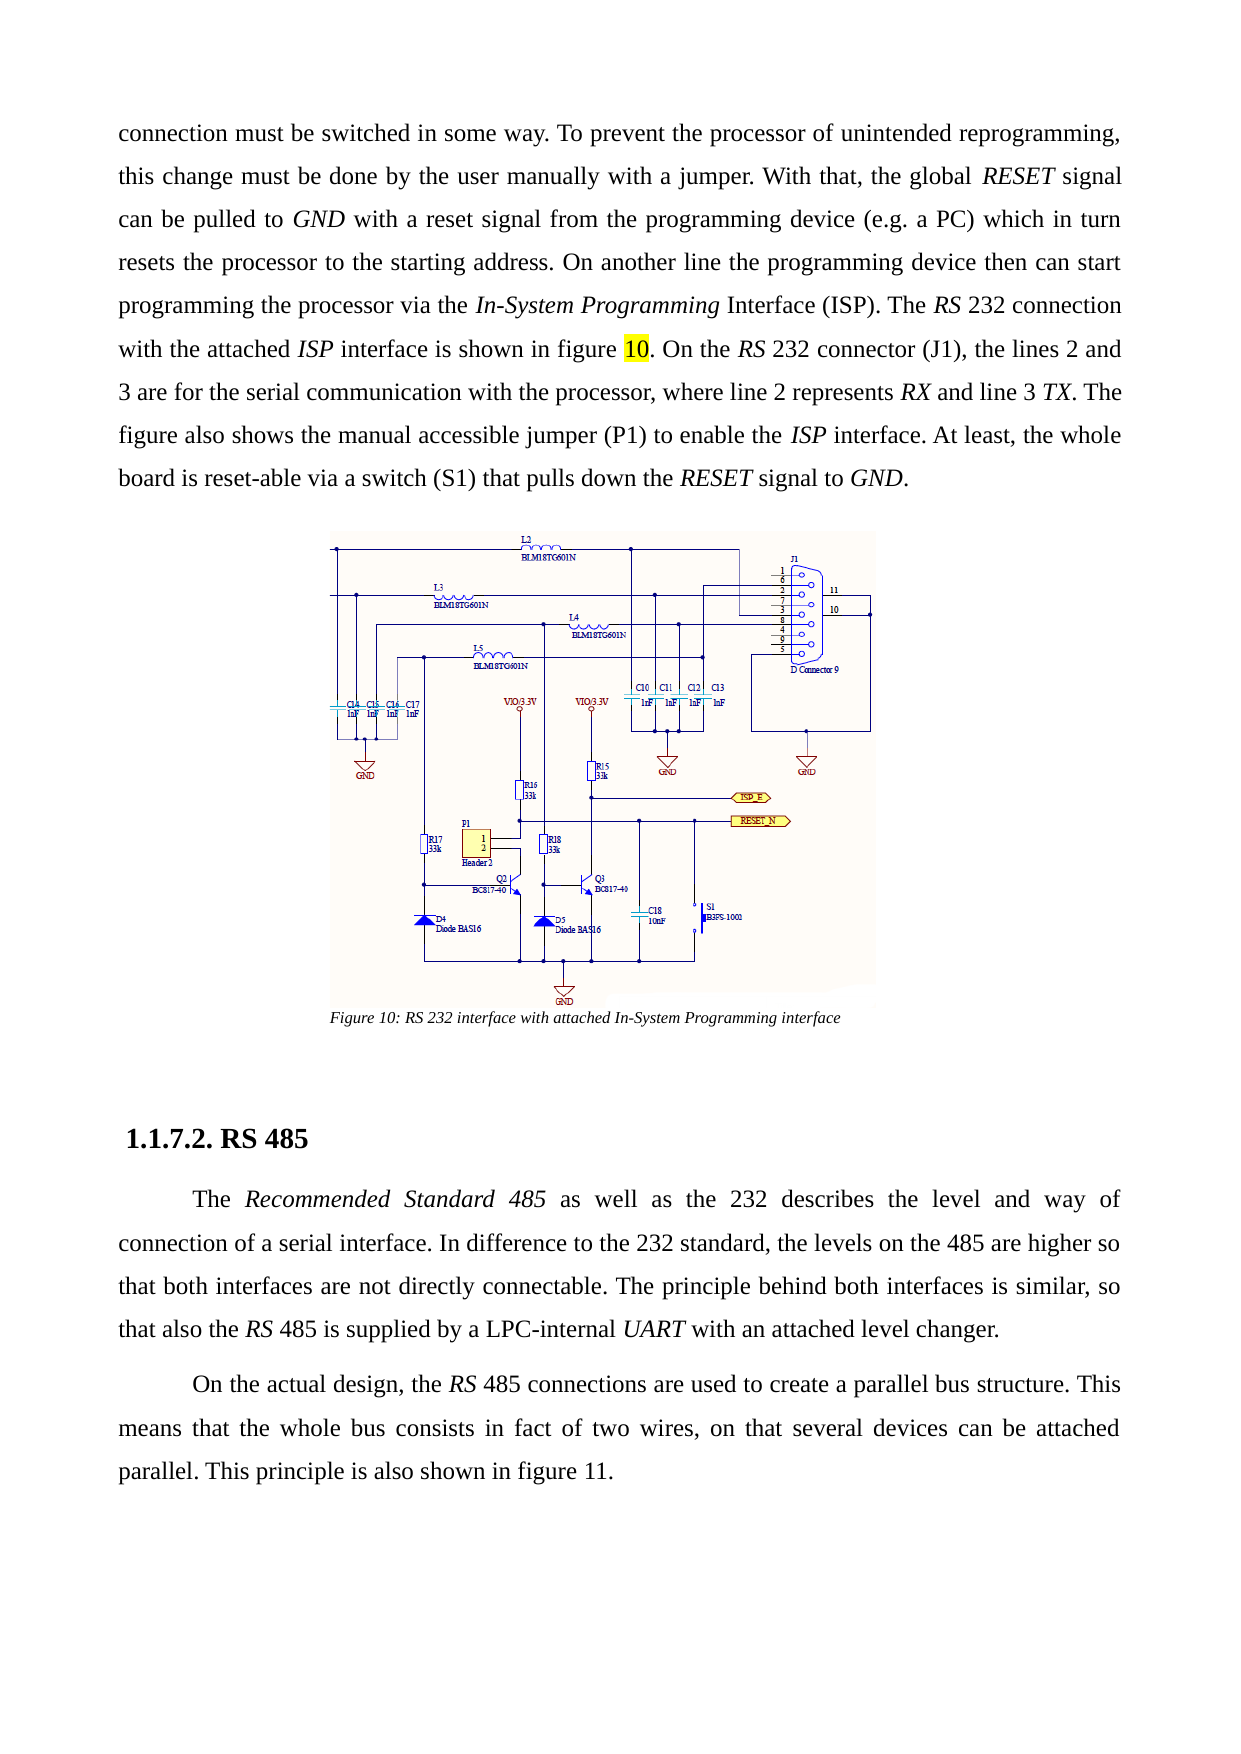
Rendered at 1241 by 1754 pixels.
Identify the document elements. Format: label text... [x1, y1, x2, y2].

text connection must be switched in some way. To prevent the processor of unintended reprogramming, this change must be done by the user manually with a jumper. With that, the global RESET signal can be pulled to GND with a reset signal from the programming device (e.g. a PC) which in turn resets the processor to the starting address. On another line the programming device then can start programming the processor via the In-System Programming Interface (ISP). The RS 232 connection with the attached ISP interface is shown in figure 10. On the RS 232 connector (J1), the lines 2 and 3 are for the serial communication with the processor, where line 2 represents RX and line 3 TX. The figure also shows the manual accessible jumper (P1) to enable the ISP interface. At least, the whole board is reset-able via a switch (S1) that pulls down the RESET signal to GND. [118, 118, 1122, 492]
text Figure 10: RS 232 interface with attached In-System Programming interface [329, 531, 911, 1027]
text The Recommended Standard 485 as well as the 232 describes the level and way of connection of a serial interface. In difference to the 232 standard, the levels on the 485 are higher so that both interfaces are not directly connectable. The principle behind both interfaces is similar, so that also the RS 485 is supplied by a LPC-internal UART with an attached level changer. [118, 1184, 1122, 1343]
text On the actual design, the RS 485 connections are used to create a parallel bus structure. This means that the whole bus consists in fact of two wires, on that several devices can be attached parallel. This principle is also shown in figure 11. [118, 1369, 1122, 1484]
picture [329, 531, 876, 1008]
subtitle RS 485 [118, 1122, 1122, 1155]
